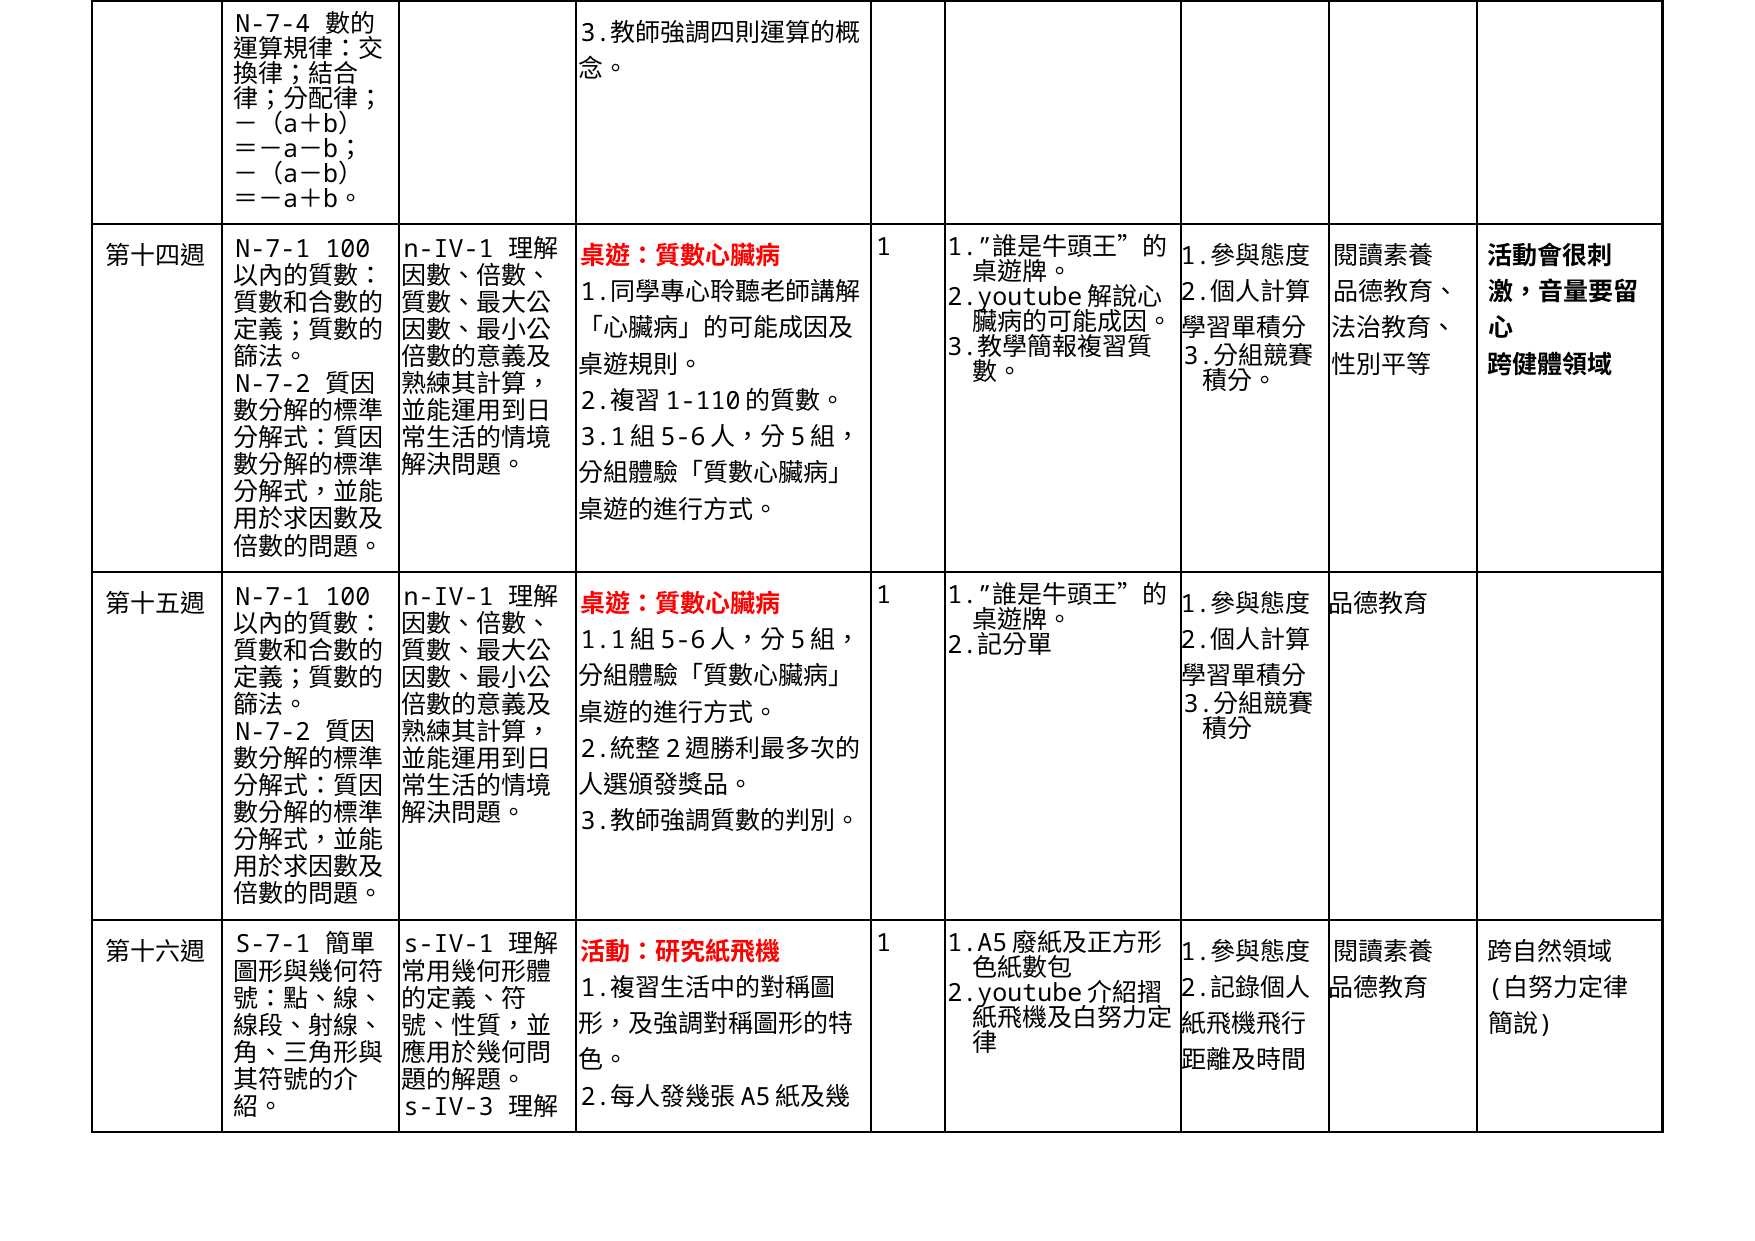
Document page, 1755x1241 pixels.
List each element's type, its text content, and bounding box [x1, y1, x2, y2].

table_cell [1478, 2, 1661, 223]
table_cell n-IV-1 理解因數、倍數、質數、最大公因數、最小公倍數的意義及熟練其計算，並能運用到日常生活的情境解決問題。 [400, 573, 575, 919]
table_cell s-IV-1 理解常用幾何形體的定義、符號、性質，並應用於幾何問題的解題。 s-IV-3 理解 [400, 921, 575, 1131]
table_cell 1.”誰是牛頭王”的桌遊牌。 2.youtube解說心臟病的可能成因。 3.教學簡報複習質數。 [946, 225, 1180, 571]
table_cell N-7-1 100以內的質數：質數和合數的定義；質數的篩法。 N-7-2 質因數分解的標準分解式：質因數分解的標準分解式，並能用於求因數及倍數的問題。 [223, 573, 398, 919]
table_cell N-7-1 100以內的質數：質數和合數的定義；質數的篩法。 N-7-2 質因數分解的標準分解式：質因數分解的標準分解式，並能用於求因數及倍數的問題。 [223, 225, 398, 571]
table_cell 第十四週 [93, 225, 221, 571]
table_cell 桌遊：質數心臟病 1.同學專心聆聽老師講解「心臟病」的可能成因及桌遊規則。 2.複習1-110的質數。 3.1組5-6人，分5組，分組體驗「質數心臟病」桌遊的進行方式。 [577, 225, 870, 571]
table_cell 3.教師強調四則運算的概念。 [577, 2, 870, 223]
table_cell 1.參與態度 2.記錄個人紙飛機飛行距離及時間 [1182, 921, 1328, 1131]
table_cell N-7-4 數的運算規律：交換律；結合律；分配律；－（a＋b）＝－a－b；－（a－b）＝－a＋b。 [223, 2, 398, 223]
table_cell 第十五週 [93, 573, 221, 919]
table_cell 活動會很刺激，音量要留心 跨健體領域 [1478, 225, 1661, 571]
table_cell [872, 2, 944, 223]
table_cell 1.參與態度 2.個人計算學習單積分 3.分組競賽積分 [1182, 573, 1328, 919]
table_cell 1.”誰是牛頭王”的桌遊牌。 2.記分單 [946, 573, 1180, 919]
table_cell 1 [872, 573, 944, 919]
table_cell 活動：研究紙飛機 1.複習生活中的對稱圖形，及強調對稱圖形的特色。 2.每人發幾張A5紙及幾 [577, 921, 870, 1131]
table_cell [400, 2, 575, 223]
table_cell S-7-1 簡單圖形與幾何符號：點、線、線段、射線、角、三角形與其符號的介紹。 [223, 921, 398, 1131]
table_cell 第十六週 [93, 921, 221, 1131]
table_cell 閱讀素養 品德教育、法治教育、性別平等 [1330, 225, 1476, 571]
table_cell 閱讀素養 品德教育 [1330, 921, 1476, 1131]
table_cell n-IV-1 理解因數、倍數、質數、最大公因數、最小公倍數的意義及熟練其計算，並能運用到日常生活的情境解決問題。 [400, 225, 575, 571]
table_cell [946, 2, 1180, 223]
table_cell [1182, 2, 1328, 223]
table_cell 品德教育 [1330, 573, 1476, 919]
table_cell 跨自然領域(白努力定律簡說) [1478, 921, 1661, 1131]
table_cell 1 [872, 921, 944, 1131]
table_cell 1.參與態度 2.個人計算學習單積分 3.分組競賽積分。 [1182, 225, 1328, 571]
table_cell 1 [872, 225, 944, 571]
table_cell 桌遊：質數心臟病 1.1組5-6人，分5組，分組體驗「質數心臟病」桌遊的進行方式。 2.統整2週勝利最多次的人選頒發獎品。 3.教師強調質數的判別。 [577, 573, 870, 919]
table_cell 1.A5廢紙及正方形色紙數包 2.youtube介紹摺紙飛機及白努力定律 [946, 921, 1180, 1131]
table_cell [93, 2, 221, 223]
table_cell [1330, 2, 1476, 223]
table_cell [1478, 573, 1661, 919]
